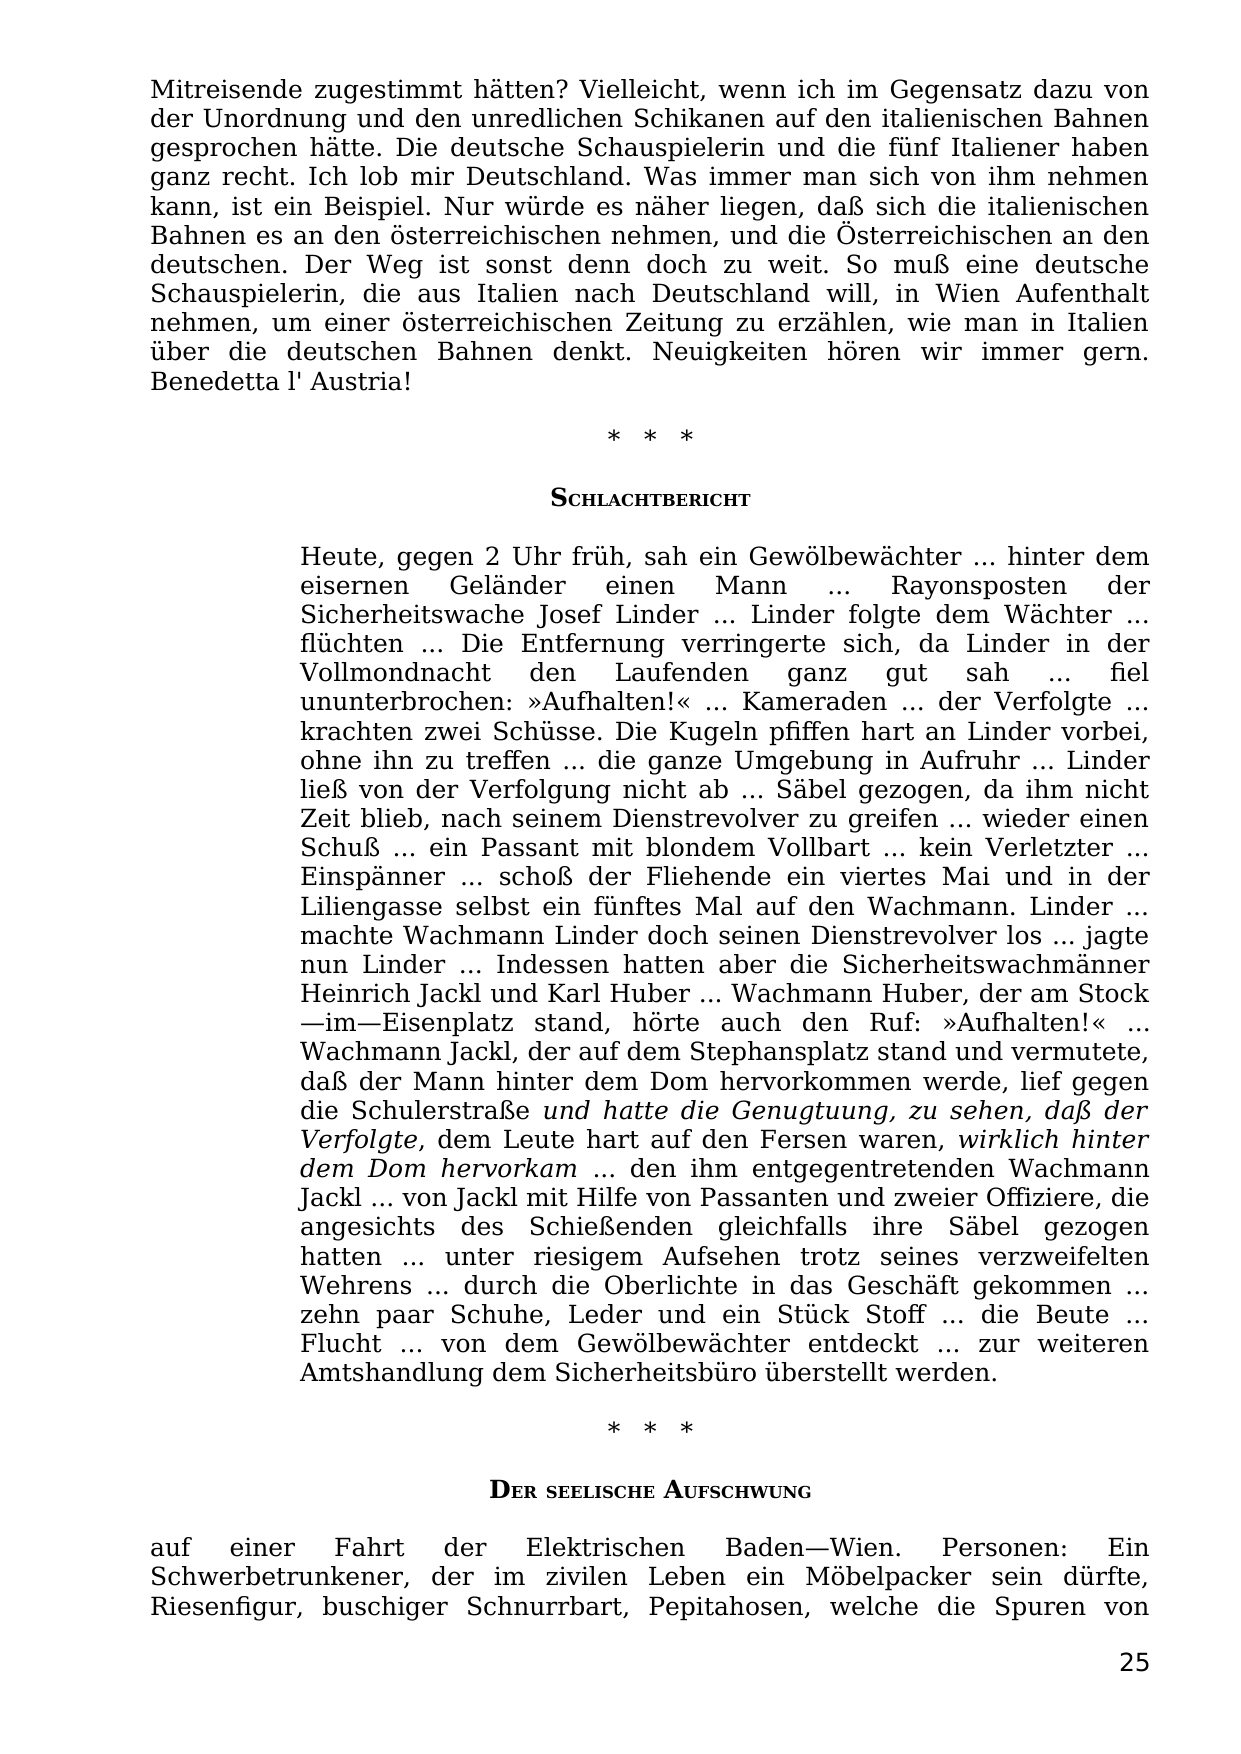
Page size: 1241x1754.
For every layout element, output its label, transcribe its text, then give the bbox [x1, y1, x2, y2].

text auf einer Fahrt der Elektrischen Baden—Wien. Personen: Ein Schwerbetrunkener, der im zivilen Leben ein Möbelpacker sein dürfte, Riesenfigur, buschiger Schnurrbart, Pepitahosen, welche die Spuren von [150, 1533, 1151, 1621]
text * * * [150, 425, 1151, 454]
text * * * [150, 1417, 1151, 1446]
text Mitreisende zugestimmt hätten? Vielleicht, wenn ich im Gegensatz dazu von der Unordnung und den unredlichen Schikanen auf den italienischen Bahnen gesprochen hätte. Die deutsche Schauspielerin und die fünf Italiener haben ganz recht. Ich lob mir Deutschland. Was immer man sich von ihm nehmen kann, ist ein Beispiel. Nur würde es näher liegen, daß sich die italienischen Bahnen es an den österreichischen nehmen, und die Österreichischen an den deutschen. Der Weg ist sonst denn doch zu weit. So muß eine deutsche Schauspielerin, die aus Italien nach Deutschland will, in Wien Aufenthalt nehmen, um einer österreichischen Zeitung zu erzählen, wie man in Italien über die deutschen Bahnen denkt. Neuigkeiten hören wir immer gern. Benedetta l' Austria! [150, 75, 1151, 396]
text Schlachtbericht [150, 454, 1151, 512]
text Heute, gegen 2 Uhr früh, sah ein Gewölbewächter ... hinter dem eisernen Geländer einen Mann ... Rayonsposten der Sicherheitswache Josef Linder ... Linder folgte dem Wächter ... flüchten ... Die Entfernung verringerte sich, da Linder in der Vollmondnacht den Laufenden ganz gut sah ... fiel ununterbrochen: »Auf­halten!« ... Kameraden ... der Verfolgte ... krachten zwei Schüsse. Die Kugeln pfiffen hart an Linder vorbei, ohne ihn zu treffen ... die ganze Umgebung in Aufruhr ... Linder ließ von der Verfolgung nicht ab ... Säbel gezogen, da ihm nicht Zeit blieb, nach seinem Dienstrevolver zu greifen ... wieder einen Schuß ... ein Passant mit blondem Vollbart ... kein Verletzter ... Einspänner ... schoß der Fliehende ein viertes Mai und in der Liliengasse selbst ein fünftes Mal auf den Wachmann. Linder ... machte Wachmann Linder doch seinen Dienstrevolver los ... jagte nun Linder ... Indessen hatten aber die Sicherheitswachmänner Heinrich Jackl und Karl Huber ... Wachmann Huber, der am Stock—im—Eisenplatz stand, hörte auch den Ruf: »Aufhalten!« ... Wachmann Jackl, der auf dem Stephansplatz stand und vermutete, daß der Mann hinter dem Dom hervorkommen werde, lief gegen die Schulerstraße und hatte die Genugtuung, zu sehen, daß der Verfolgte, dem Leute hart auf den Fersen waren, wirklich hinter dem Dom hervorkam ... den ihm entgegentretenden Wachmann Jackl ... von Jackl mit Hilfe von Passanten und zweier Offiziere, die angesichts des Schießenden gleichfalls ihre Säbel gezogen hatten ... unter riesigem Aufsehen trotz seines verzweifelten Wehrens ... durch die Oberlichte in das Geschäft gekommen ... zehn paar Schuhe, Leder und ein Stück Stoff ... die Beute ... Flucht ... von dem Gewölbewächter entdeckt ... zur weiteren Amtshandlung dem Sicherheitsbüro überstellt werden. [300, 542, 1151, 1387]
text Der seelische Aufschwung [150, 1446, 1151, 1504]
